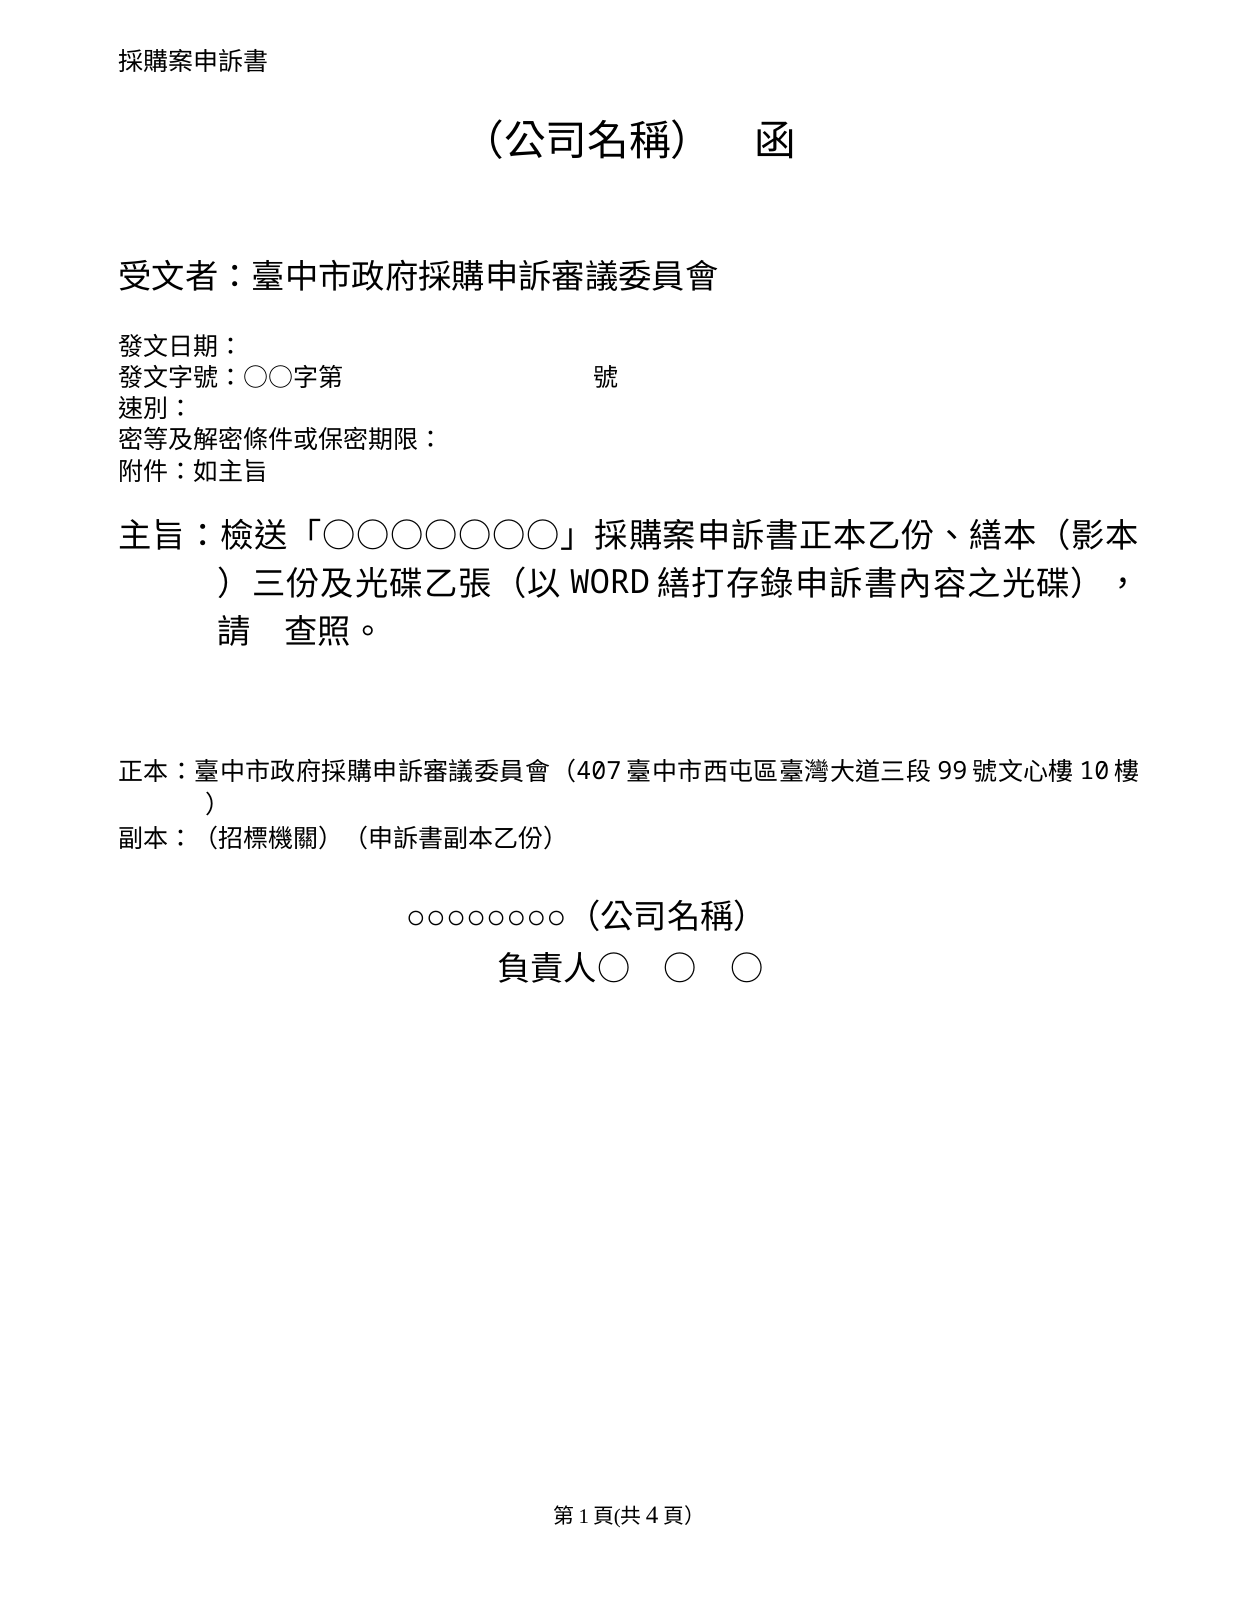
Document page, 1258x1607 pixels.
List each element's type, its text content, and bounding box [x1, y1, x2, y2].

text 負責人○ ○ ○ [497, 939, 1140, 991]
text 主旨：檢送「○○○○○○○」採購案申訴書正本乙份、繕本（影本）三份及光碟乙張（以WORD繕打存錄申訴書內容之光碟），請 查照。 [118, 508, 1140, 653]
text 發文字號：○○字第 號 [118, 361, 1140, 393]
text 附件：如主旨 [118, 455, 1140, 484]
text 發文日期： [118, 330, 1140, 361]
text 速別： [118, 393, 1140, 424]
text 受文者：臺中市政府採購申訴審議委員會 [118, 249, 1140, 299]
text 密等及解密條件或保密期限： [118, 424, 1140, 455]
text 正本：臺中市政府採購申訴審議委員會（407臺中市西屯區臺灣大道三段99號文心樓10樓） [118, 753, 1140, 820]
text 副本：（招標機關）（申訴書副本乙份） [118, 820, 1140, 853]
text ○○○○○○○○（公司名稱） [406, 887, 1140, 939]
text （公司名稱） 函 [118, 107, 1140, 168]
